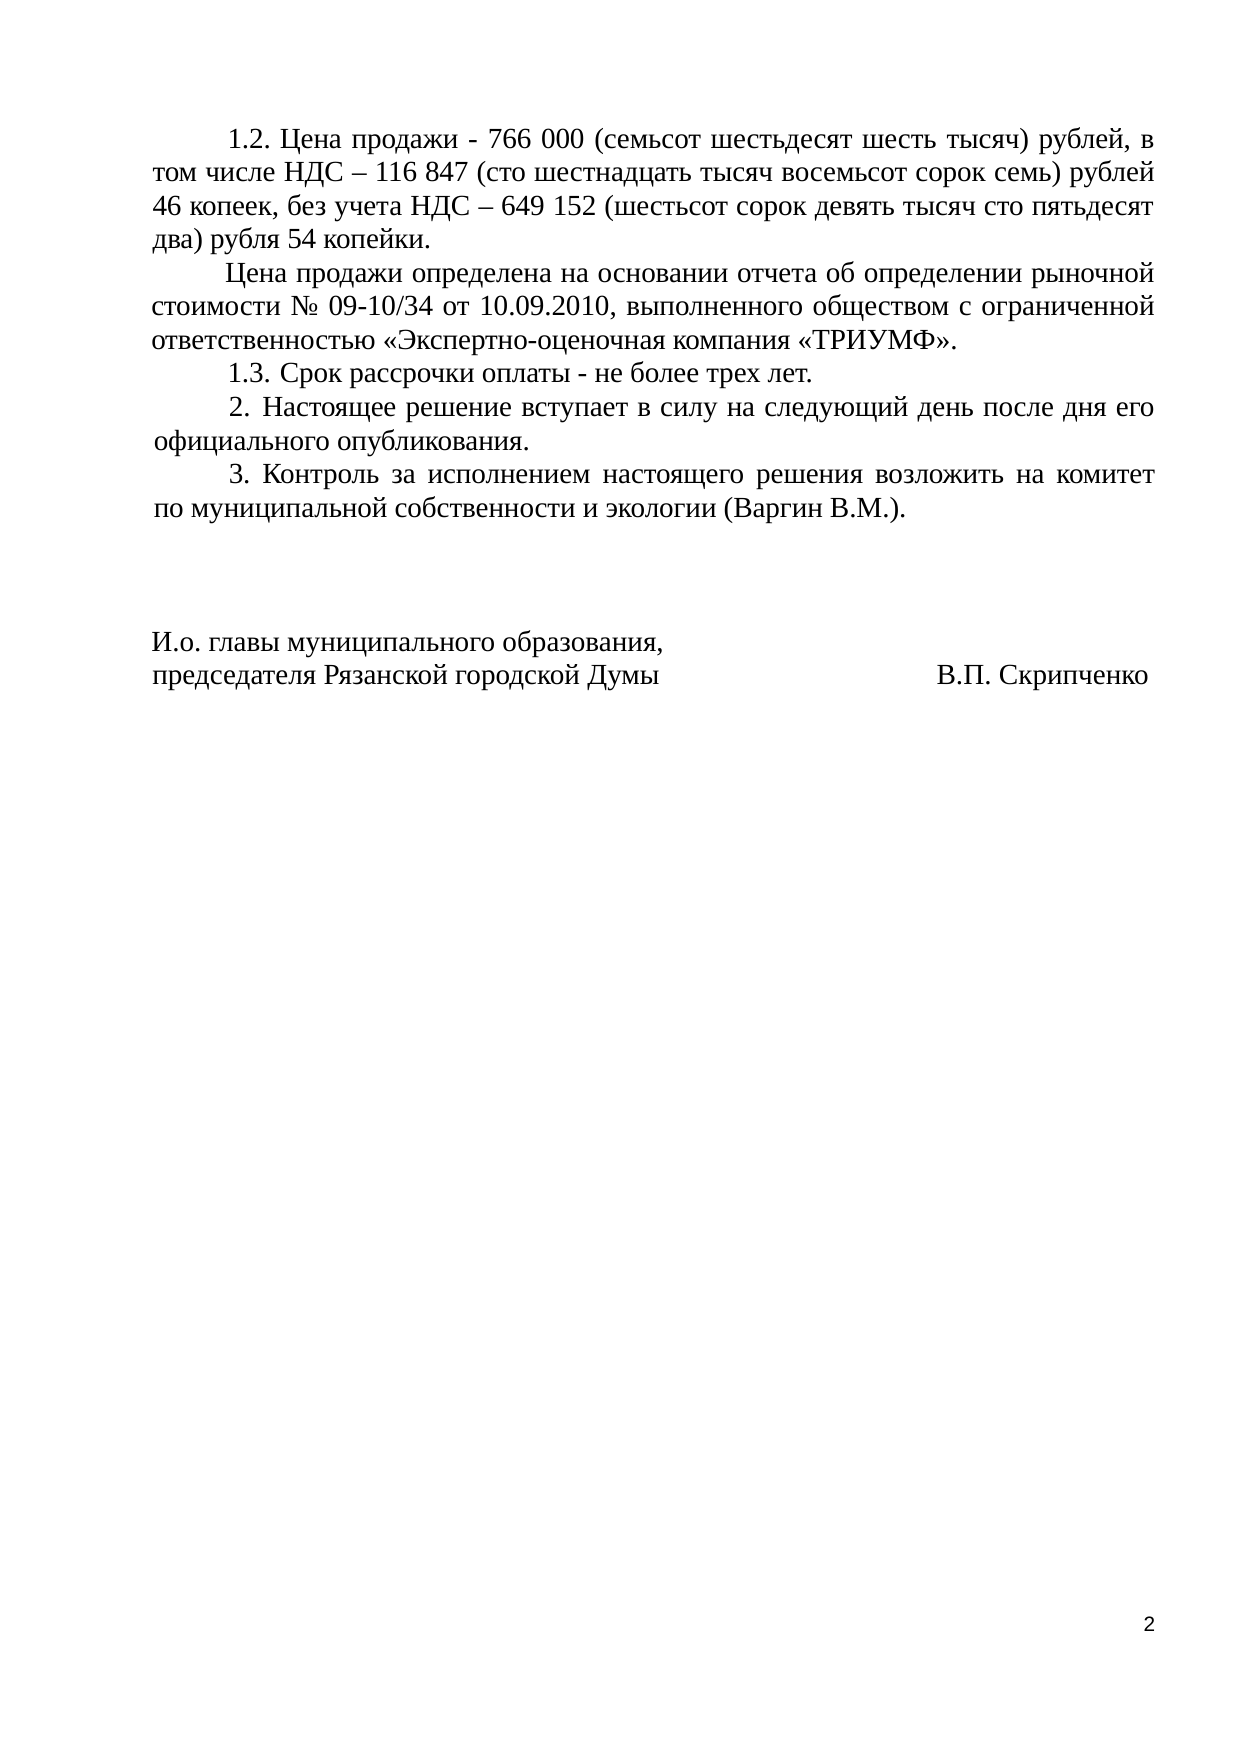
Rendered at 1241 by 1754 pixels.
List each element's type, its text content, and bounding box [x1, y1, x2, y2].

list Настоящее решение вступает в силу на следующий день после дня его официального опубликования. [151, 389, 1155, 456]
text Цена продажи определена на основании отчета об определении рыночной стоимости № 09-10/34 от 10.09.2010, выполненного обществом с ограниченной ответственностью «Экспертно-оценочная компания «ТРИУМФ». [151, 255, 1155, 356]
text И.о. главы муниципального образования, [151, 624, 1155, 657]
text председателя Рязанской городской Думы В.П. Скрипченко [151, 657, 1155, 691]
list Контроль за исполнением настоящего решения возложить на комитет по муниципальной собственности и экологии (Варгин В.М.). [151, 456, 1155, 523]
list Цена продажи - 766 000 (семьсот шестьдесят шесть тысяч) рублей, в том числе НДС – 116 847 (сто шестнадцать тысяч восемьсот сорок семь) рублей 46 копеек, без учета НДС – 649 152 (шестьсот сорок девять тысяч сто пятьдесят два) рубля 54 копейки. [151, 121, 1155, 255]
list Срок рассрочки оплаты - не более трех лет. [151, 356, 1155, 389]
